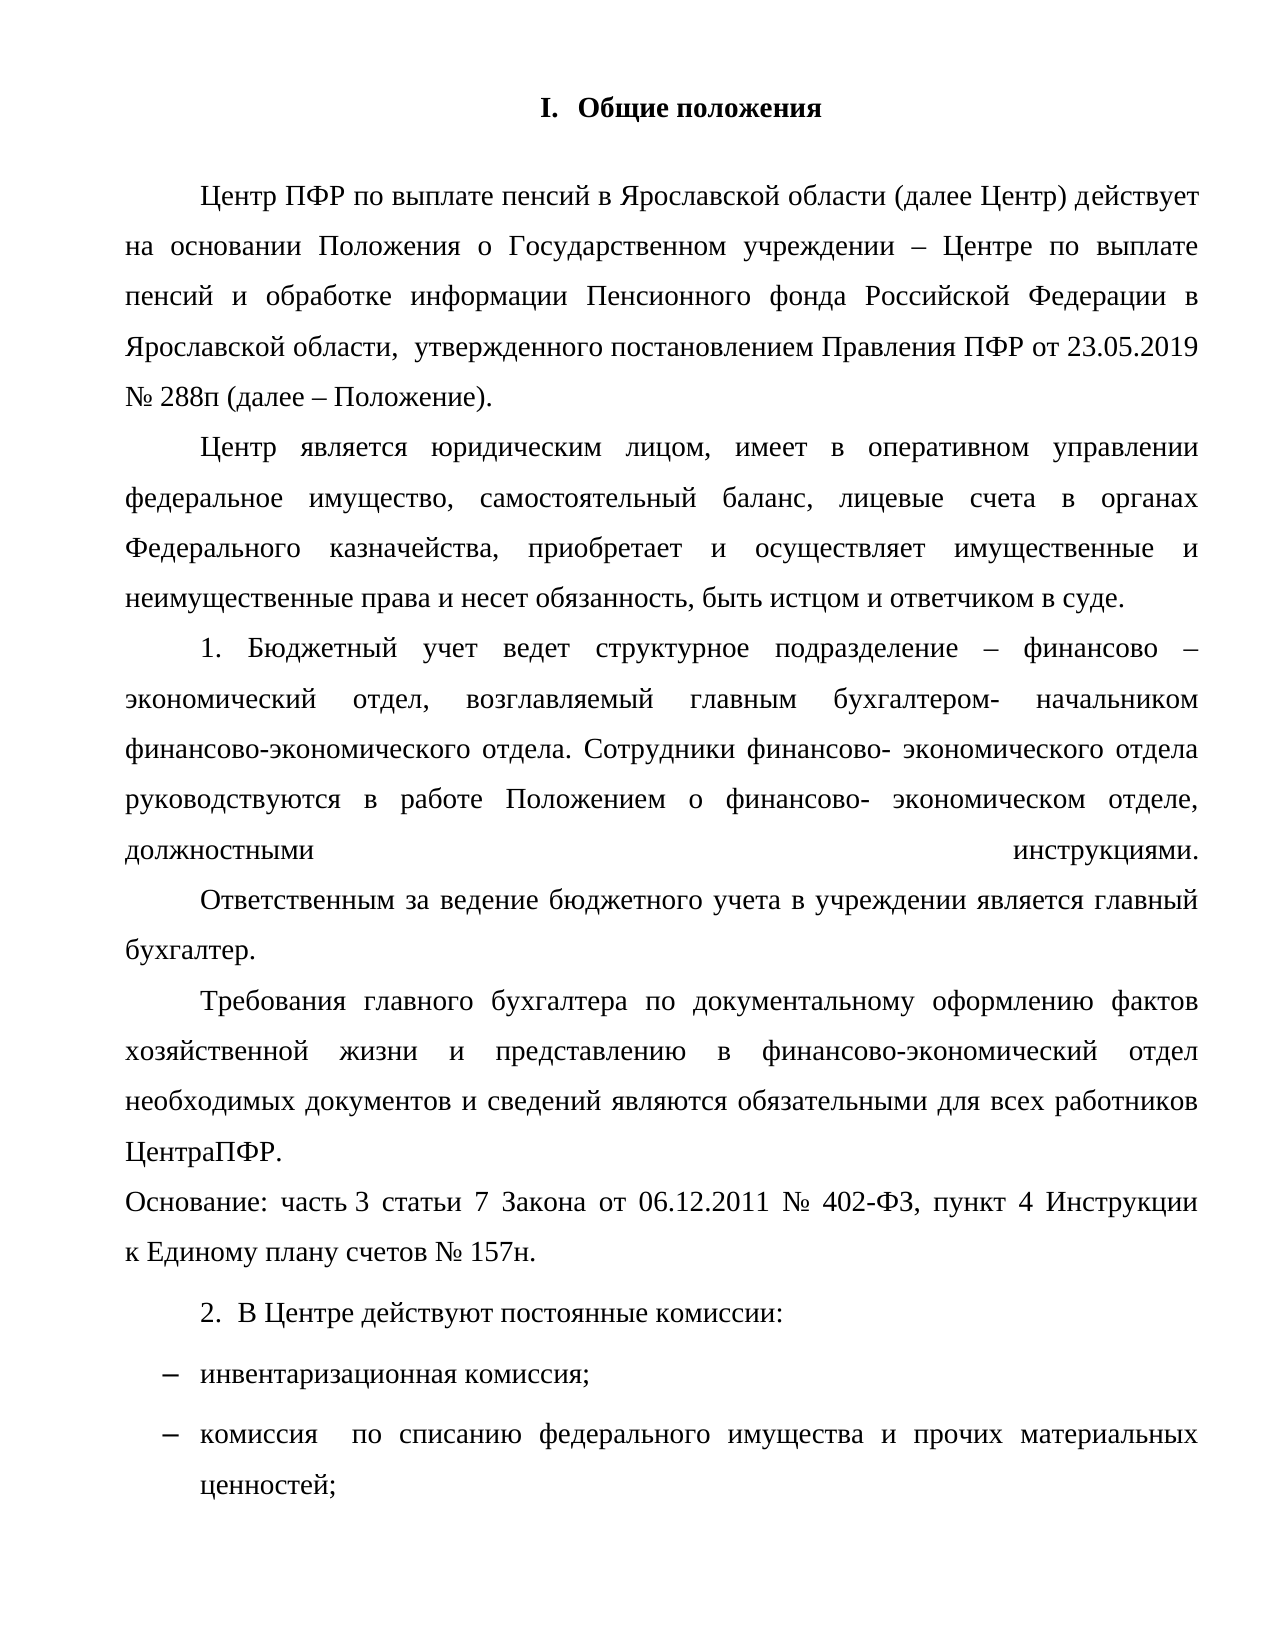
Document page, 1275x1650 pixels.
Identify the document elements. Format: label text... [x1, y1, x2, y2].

list В Центре действуют постоянные комиссии: [200, 1295, 1199, 1329]
text Центр ПФР по выплате пенсий в Ярославской области (далее Центр) действует на основании Положения о Государственном учреждении – Центре по выплате пенсий и обработке информации Пенсионного фонда Российской Федерации в Ярославской области, утвержденного постановлением Правления ПФР от 23.05.2019 № 288п (далее – Положение). [125, 178, 1199, 413]
list комиссия по списанию федерального имущества и прочих материальных ценностей; [162, 1417, 1199, 1501]
list инвентаризационная комиссия; [162, 1356, 1199, 1389]
list Общие положения [162, 90, 1199, 123]
text Центр является юридическим лицом, имеет в оперативном управлении федеральное имущество, самостоятельный баланс, лицевые счета в органах Федерального казначейства, приобретает и осуществляет имущественные и неимущественные права и несет обязанность, быть истцом и ответчиком в суде. [125, 429, 1199, 614]
text Требования главного бухгалтера по документальному оформлению фактов хозяйственной жизни и представлению в финансово-экономический отдел необходимых документов и сведений являются обязательными для всех работников ЦентраПФР. Основание: часть 3 статьи 7 Закона от 06.12.2011 № 402-ФЗ, пункт 4 Инструкции к Единому плану счетов № 157н. [125, 983, 1199, 1268]
text 1. Бюджетный учет ведет структурное подразделение – финансово – экономический отдел, возглавляемый главным бухгалтером- начальником финансово-экономического отдела. Сотрудники финансово- экономического отдела руководствуются в работе Положением о финансово- экономическом отделе, должностными инструкциями. Ответственным за ведение бюджетного учета в учреждении является главный бухгалтер. [125, 631, 1199, 966]
